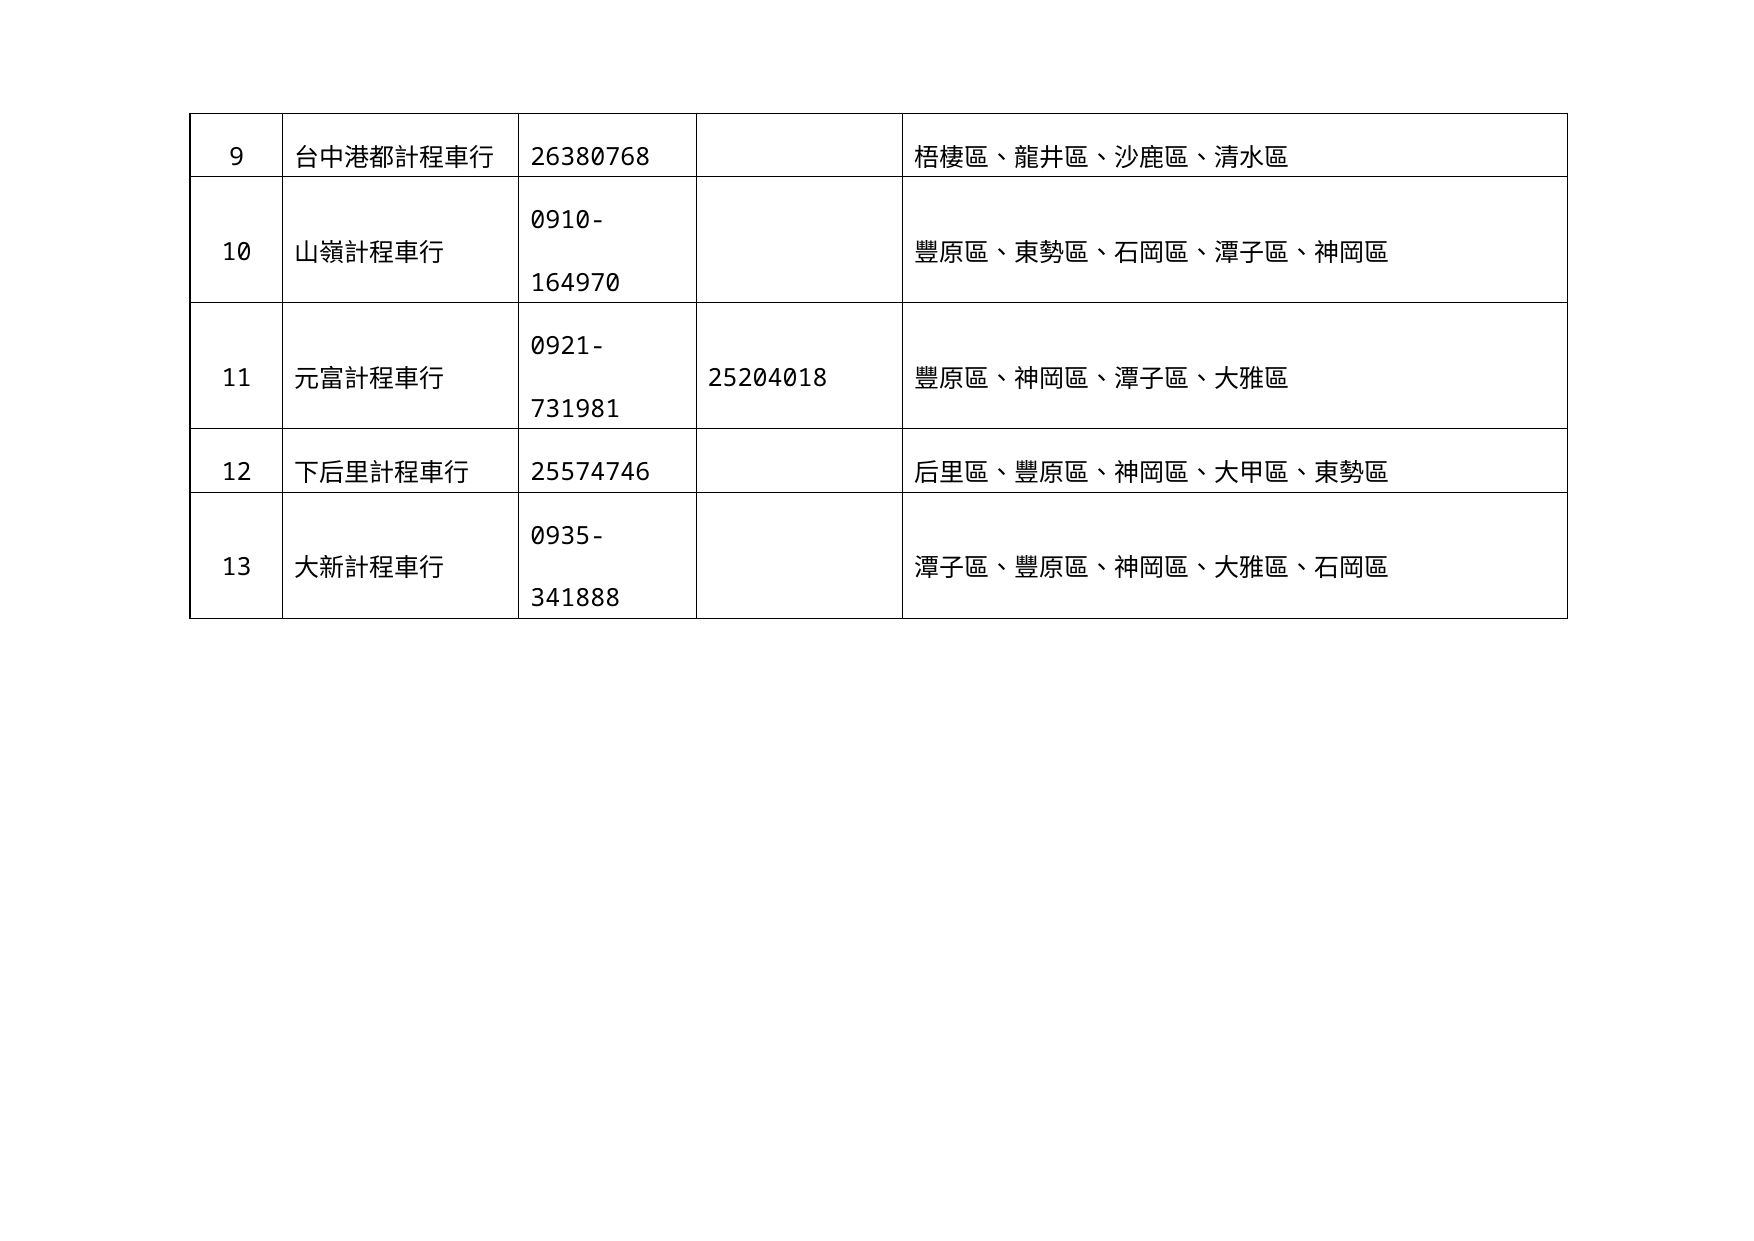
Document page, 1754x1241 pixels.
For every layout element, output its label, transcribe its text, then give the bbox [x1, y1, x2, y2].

table_cell 25204018 [697, 303, 902, 428]
table_cell [697, 177, 902, 302]
table_cell 豐原區、神岡區、潭子區、大雅區 [903, 303, 1567, 428]
table_cell 10 [191, 177, 282, 302]
table_cell 9 [191, 114, 282, 176]
table_cell [697, 114, 902, 176]
table_cell 0921-731981 [519, 303, 696, 428]
table_cell 大新計程車行 [283, 493, 518, 618]
table_cell 25574746 [519, 429, 696, 492]
table_cell 下后里計程車行 [283, 429, 518, 492]
table_cell 11 [191, 303, 282, 428]
table_cell 梧棲區、龍井區、沙鹿區、清水區 [903, 114, 1567, 176]
table_cell 潭子區、豐原區、神岡區、大雅區、石岡區 [903, 493, 1567, 618]
table_cell 26380768 [519, 114, 696, 176]
table_cell 0935-341888 [519, 493, 696, 618]
table_cell 山嶺計程車行 [283, 177, 518, 302]
table_cell 台中港都計程車行 [283, 114, 518, 176]
table_cell 豐原區、東勢區、石岡區、潭子區、神岡區 [903, 177, 1567, 302]
table_cell 0910-164970 [519, 177, 696, 302]
table_cell [697, 429, 902, 492]
table_cell 13 [191, 493, 282, 618]
table_cell 元富計程車行 [283, 303, 518, 428]
table_cell 后里區、豐原區、神岡區、大甲區、東勢區 [903, 429, 1567, 492]
table_cell [697, 493, 902, 618]
table_cell 12 [191, 429, 282, 492]
